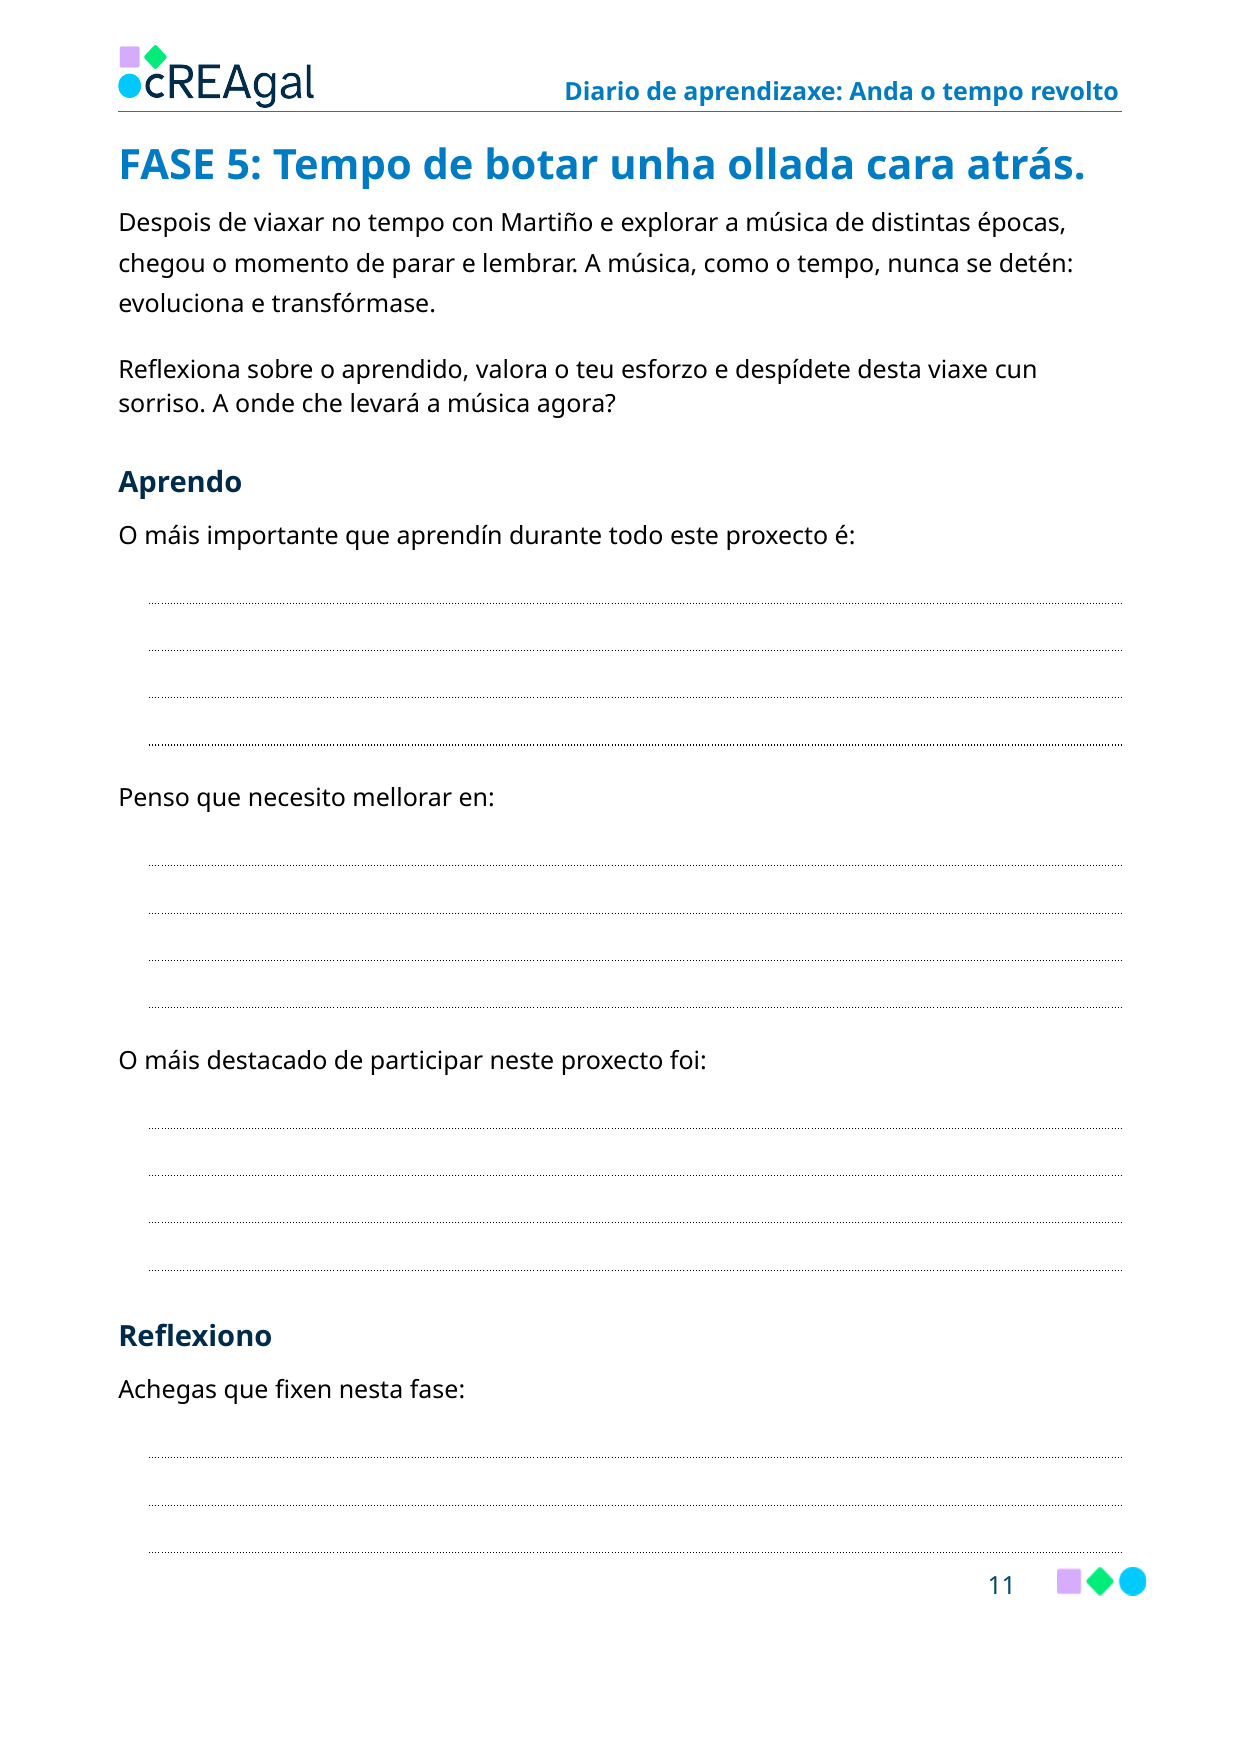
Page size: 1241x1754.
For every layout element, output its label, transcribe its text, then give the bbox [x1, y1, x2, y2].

table_cell [148, 698, 1122, 746]
picture [1137, 1567, 1147, 1578]
text Achegas que fixen nesta fase: [118, 1372, 1122, 1406]
table_cell [148, 604, 1122, 651]
table_cell [148, 914, 1122, 961]
table_cell [148, 1129, 1122, 1176]
text O máis importante que aprendín durante todo este proxecto é: [118, 517, 1122, 551]
table_header [148, 1411, 1122, 1458]
subtitle Aprendo [118, 461, 1122, 501]
table_header [148, 819, 1122, 866]
text Despois de viaxar no tempo con Martiño e explorar a música de distintas épocas, chegou o momento de parar e lembrar. A música, como o tempo, nunca se detén: evoluciona e transfórmase. [118, 204, 1122, 320]
table_cell [148, 1224, 1122, 1271]
subtitle Reflexiono [118, 1315, 1122, 1355]
table_cell [148, 1506, 1122, 1553]
picture [1136, 1584, 1147, 1596]
text O máis destacado de participar neste proxecto foi: [118, 1042, 1122, 1077]
picture [118, 45, 314, 108]
table_header [148, 1082, 1122, 1129]
table_cell [148, 961, 1122, 1008]
table_cell [148, 866, 1122, 914]
text Reflexiona sobre o aprendido, valora o teu esforzo e despídete desta viaxe cun sorriso. A onde che levará a música agora? [118, 352, 1122, 420]
picture [1057, 1567, 1130, 1596]
subtitle FASE 5: Tempo de botar unha ollada cara atrás. [118, 135, 1122, 192]
text Penso que necesito mellorar en: [118, 780, 1122, 814]
table_cell [148, 651, 1122, 698]
table_cell [148, 1459, 1122, 1506]
table_header [148, 556, 1122, 604]
table_cell [148, 1176, 1122, 1223]
